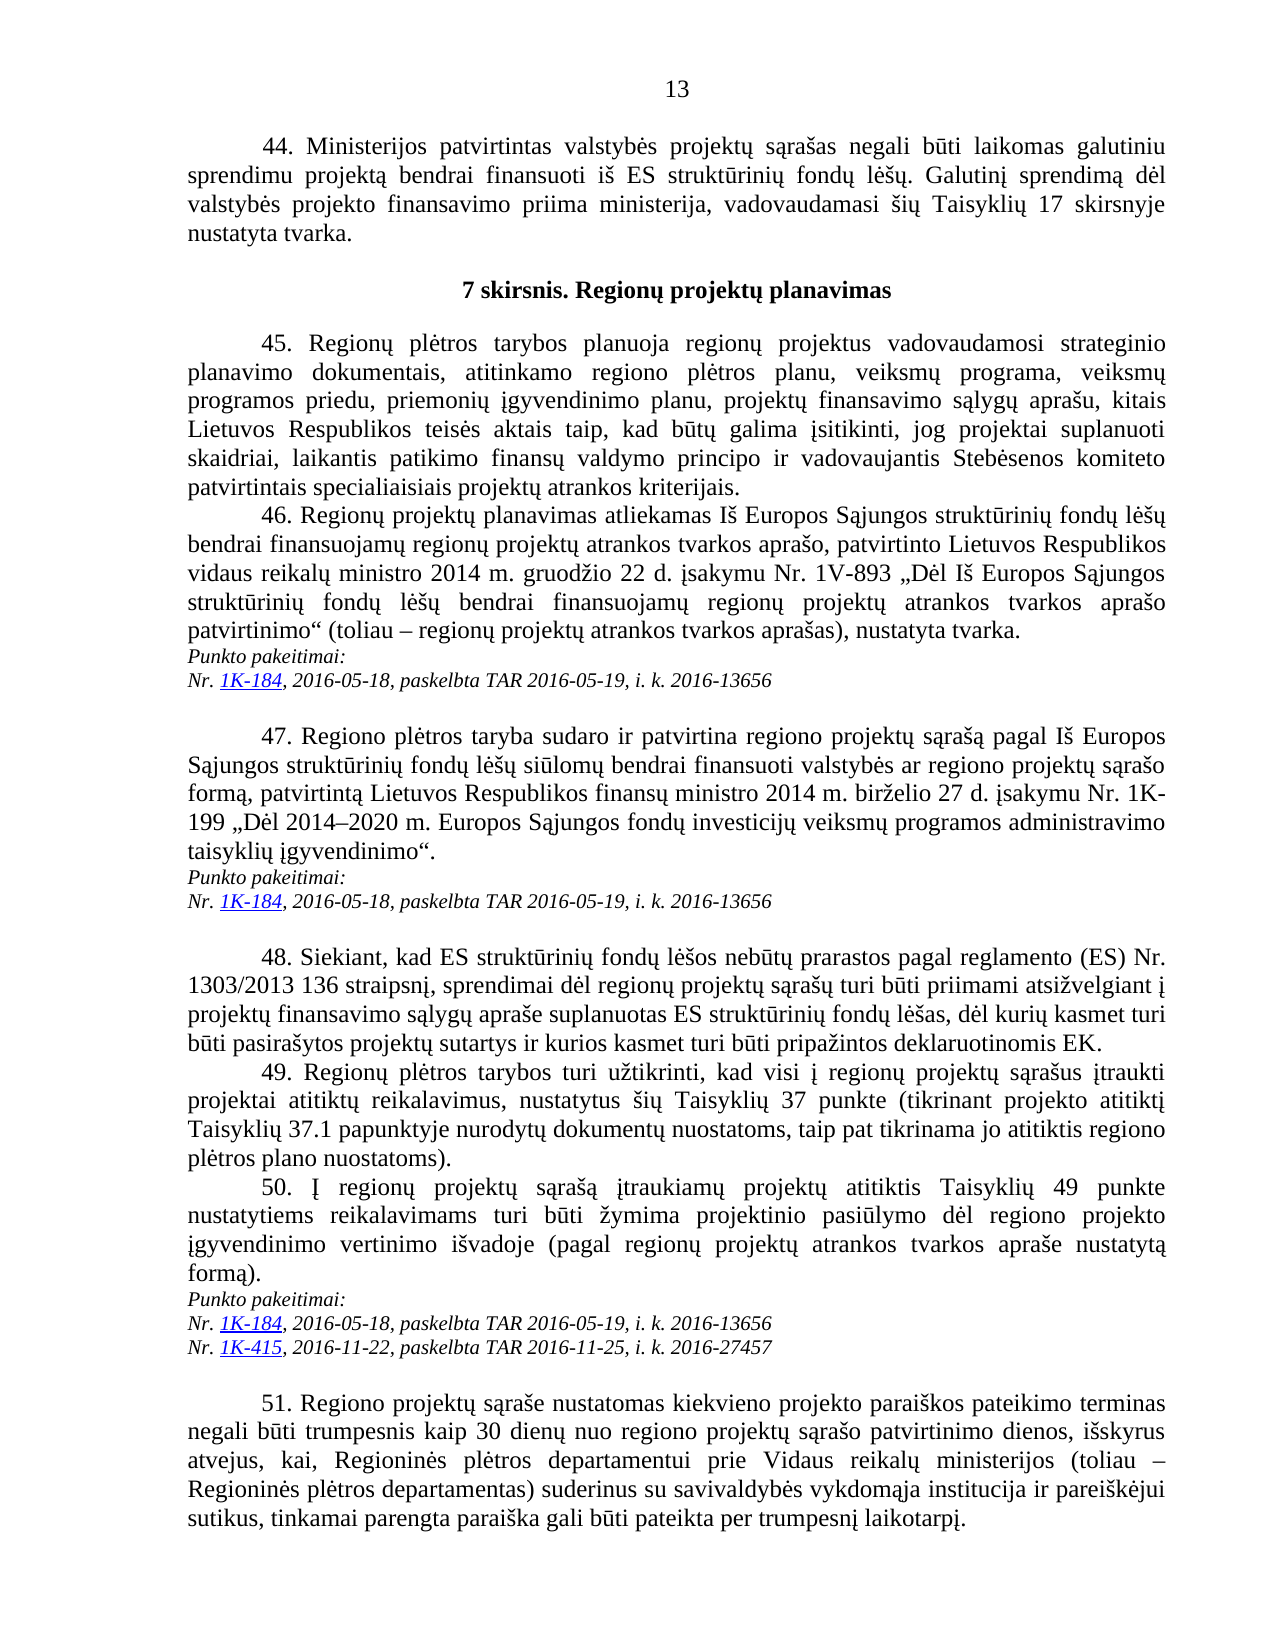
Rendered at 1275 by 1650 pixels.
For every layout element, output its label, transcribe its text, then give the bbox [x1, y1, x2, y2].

text Nr. 1K-184, 2016-05-18, paskelbta TAR 2016-05-19, i. k. 2016-13656 [187, 1311, 1167, 1335]
text 51. Regiono projektų sąraše nustatomas kiekvieno projekto paraiškos pateikimo terminas negali būti trumpesnis kaip 30 dienų nuo regiono projektų sąrašo patvirtinimo dienos, išskyrus atvejus, kai, Regioninės plėtros departamentui prie Vidaus reikalų ministerijos (toliau – Regioninės plėtros departamentas) suderinus su savivaldybės vykdomąja institucija ir pareiškėjui sutikus, tinkamai parengta paraiška gali būti pateikta per trumpesnį laikotarpį. [187, 1388, 1167, 1531]
text Nr. 1K-415, 2016-11-22, paskelbta TAR 2016-11-25, i. k. 2016-27457 [187, 1335, 1167, 1359]
text Punkto pakeitimai: [187, 1287, 1167, 1311]
text 44. Ministerijos patvirtintas valstybės projektų sąrašas negali būti laikomas galutiniu sprendimu projektą bendrai finansuoti iš ES struktūrinių fondų lėšų. Galutinį sprendimą dėl valstybės projekto finansavimo priima ministerija, vadovaudamasi šių Taisyklių 17 skirsnyje nustatyta tvarka. [187, 131, 1167, 246]
text Punkto pakeitimai: [187, 644, 1167, 668]
text 47. Regiono plėtros taryba sudaro ir patvirtina regiono projektų sąrašą pagal Iš Europos Sąjungos struktūrinių fondų lėšų siūlomų bendrai finansuoti valstybės ar regiono projektų sąrašo formą, patvirtintą Lietuvos Respublikos finansų ministro 2014 m. birželio 27 d. įsakymu Nr. 1K-199 „Dėl 2014–2020 m. Europos Sąjungos fondų investicijų veiksmų programos administravimo taisyklių įgyvendinimo“. [187, 721, 1167, 865]
text 49. Regionų plėtros tarybos turi užtikrinti, kad visi į regionų projektų sąrašus įtraukti projektai atitiktų reikalavimus, nustatytus šių Taisyklių 37 punkte (tikrinant projekto atitiktį Taisyklių 37.1 papunktyje nurodytų dokumentų nuostatoms, taip pat tikrinama jo atitiktis regiono plėtros plano nuostatoms). [187, 1057, 1167, 1172]
text Nr. 1K-184, 2016-05-18, paskelbta TAR 2016-05-19, i. k. 2016-13656 [187, 668, 1167, 692]
text 45. Regionų plėtros tarybos planuoja regionų projektus vadovaudamosi strateginio planavimo dokumentais, atitinkamo regiono plėtros planu, veiksmų programa, veiksmų programos priedu, priemonių įgyvendinimo planu, projektų finansavimo sąlygų aprašu, kitais Lietuvos Respublikos teisės aktais taip, kad būtų galima įsitikinti, jog projektai suplanuoti skaidriai, laikantis patikimo finansų valdymo principo ir vadovaujantis Stebėsenos komiteto patvirtintais specialiaisiais projektų atrankos kriterijais. [187, 328, 1167, 500]
text 50. Į regionų projektų sąrašą įtraukiamų projektų atitiktis Taisyklių 49 punkte nustatytiems reikalavimams turi būti žymima projektinio pasiūlymo dėl regiono projekto įgyvendinimo vertinimo išvadoje (pagal regionų projektų atrankos tvarkos apraše nustatytą formą). [187, 1172, 1167, 1287]
text Nr. 1K-184, 2016-05-18, paskelbta TAR 2016-05-19, i. k. 2016-13656 [187, 889, 1167, 913]
text 46. Regionų projektų planavimas atliekamas Iš Europos Sąjungos struktūrinių fondų lėšų bendrai finansuojamų regionų projektų atrankos tvarkos aprašo, patvirtinto Lietuvos Respublikos vidaus reikalų ministro 2014 m. gruodžio 22 d. įsakymu Nr. 1V-893 „Dėl Iš Europos Sąjungos struktūrinių fondų lėšų bendrai finansuojamų regionų projektų atrankos tvarkos aprašo patvirtinimo“ (toliau – regionų projektų atrankos tvarkos aprašas), nustatyta tvarka. [187, 500, 1167, 644]
text Punkto pakeitimai: [187, 865, 1167, 889]
text 48. Siekiant, kad ES struktūrinių fondų lėšos nebūtų prarastos pagal reglamento (ES) Nr. 1303/2013 136 straipsnį, sprendimai dėl regionų projektų sąrašų turi būti priimami atsižvelgiant į projektų finansavimo sąlygų apraše suplanuotas ES struktūrinių fondų lėšas, dėl kurių kasmet turi būti pasirašytos projektų sutartys ir kurios kasmet turi būti pripažintos deklaruotinomis EK. [187, 942, 1167, 1057]
subtitle 7 skirsnis. Regionų projektų planavimas [246, 275, 1107, 304]
